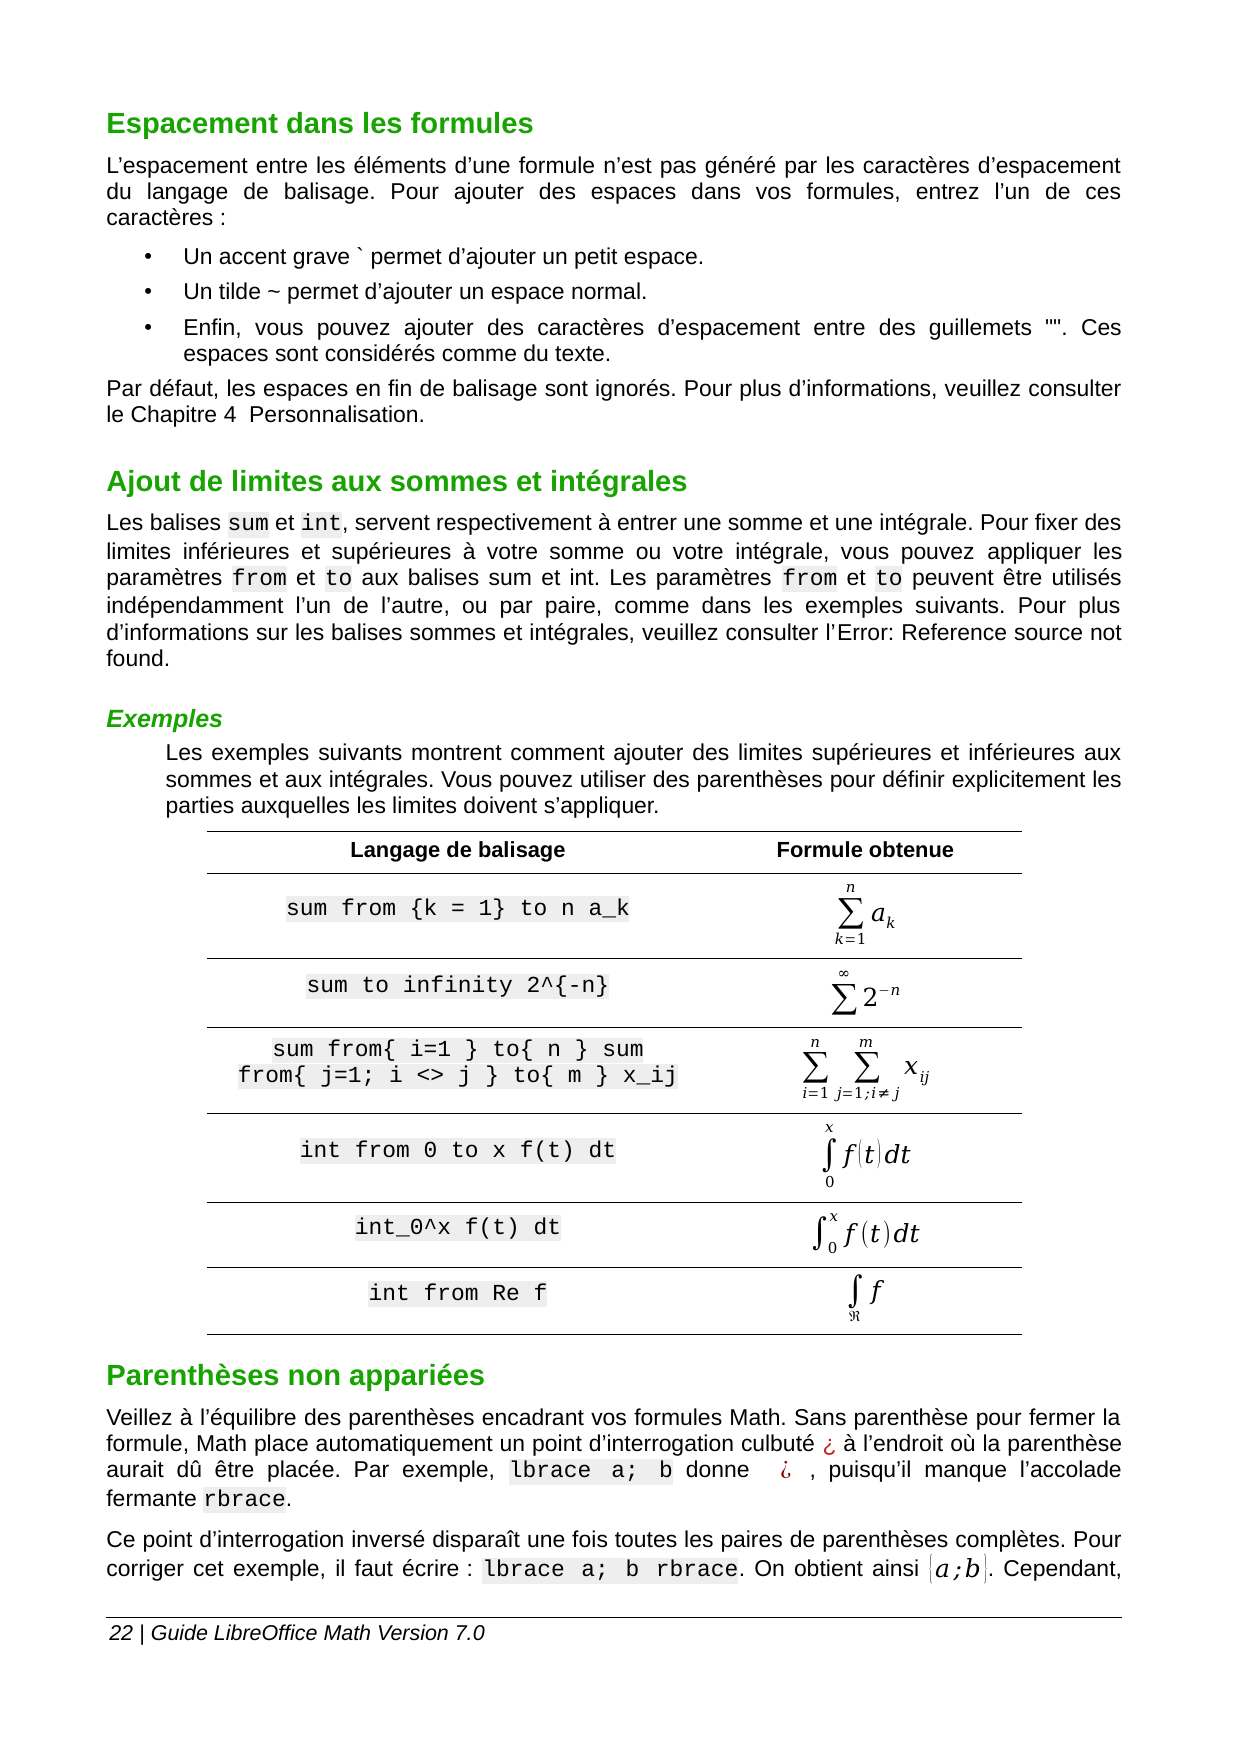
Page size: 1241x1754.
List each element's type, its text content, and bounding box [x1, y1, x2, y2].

table_cell sum from{ i=1 } to{ n } sum from{ j=1; i <> j } to{ m } x_ij [207, 1028, 709, 1112]
list Enfin, vous pouvez ajouter des caractères d’espacement entre des guillemets "". Ces espaces sont considérés comme du texte. [144, 313, 1122, 366]
list Un accent grave ` permet d’ajouter un petit espace. [144, 243, 1122, 269]
table_cell sum from {k = 1} to n a_k [207, 874, 709, 958]
subtitle Exemples [106, 704, 1122, 733]
subtitle Espacement dans les formules [106, 106, 1122, 140]
table_cell sum to infinity 2^{-n} [207, 959, 709, 1027]
table_cell [709, 874, 1022, 958]
table_cell [709, 1114, 1022, 1202]
text Les balises sum et int, servent respectivement à entrer une somme et une intégrale. Pour fixer des limites inférieures et supérieures à votre somme ou votre intégrale, vous pouvez appliquer les paramètres from et to aux balises sum et int. Les paramètres from et to peuvent être utilisés indépendamment l’un de l’autre, ou par paire, comme dans les exemples suivants. Pour plus d’informations sur les balises sommes et intégrales, veuillez consulter l’Erreur : source de la référence non trouvée. [106, 509, 1122, 671]
table_cell int from 0 to x f(t) dt [207, 1114, 709, 1202]
table_cell int_0^x f(t) dt [207, 1203, 709, 1266]
text Les exemples suivants montrent comment ajouter des limites supérieures et inférieures aux sommes et aux intégrales. Vous pouvez utiliser des parenthèses pour définir explicitement les parties auxquelles les limites doivent s’appliquer. [165, 739, 1122, 818]
subtitle Parenthèses non appariées [106, 1358, 1122, 1392]
text Veillez à l’équilibre des parenthèses encadrant vos formules Math. Sans parenthèse pour fermer la formule, Math place automatiquement un point d’interrogation culbuté ¿ à l’endroit où la parenthèse aurait dû être placée. Par exemple, lbrace a; b donne , puisqu’il manque l’accolade fermante rbrace. [106, 1404, 1122, 1513]
list Un tilde ~ permet d’ajouter un espace normal. [144, 278, 1122, 305]
table_cell [709, 959, 1022, 1027]
table_cell [709, 1268, 1022, 1334]
text Par défaut, les espaces en fin de balisage sont ignorés. Pour plus d’informations, veuillez consulter le Chapitre 4 Personnalisation. [106, 375, 1122, 428]
text Ce point d’interrogation inversé disparaît une fois toutes les paires de parenthèses complètes. Pour corriger cet exemple, il faut écrire : lbrace a; b rbrace. On obtient ainsi . Cependant, certaines situations nécessitent l’utilisation de parenthèses dépariées. Voici plusieurs solutions pour résoudre ce problème. [106, 1526, 1122, 1584]
table_header Langage de balisage [207, 832, 709, 873]
subtitle Ajout de limites aux sommes et intégrales [106, 464, 1122, 497]
table_header Formule obtenue [709, 832, 1022, 873]
text L’espacement entre les éléments d’une formule n’est pas généré par les caractères d’espacement du langage de balisage. Pour ajouter des espaces dans vos formules, entrez l’un de ces caractères : [106, 152, 1122, 231]
table_cell [709, 1203, 1022, 1266]
table_cell [709, 1028, 1022, 1112]
table_cell int from Re f [207, 1268, 709, 1334]
